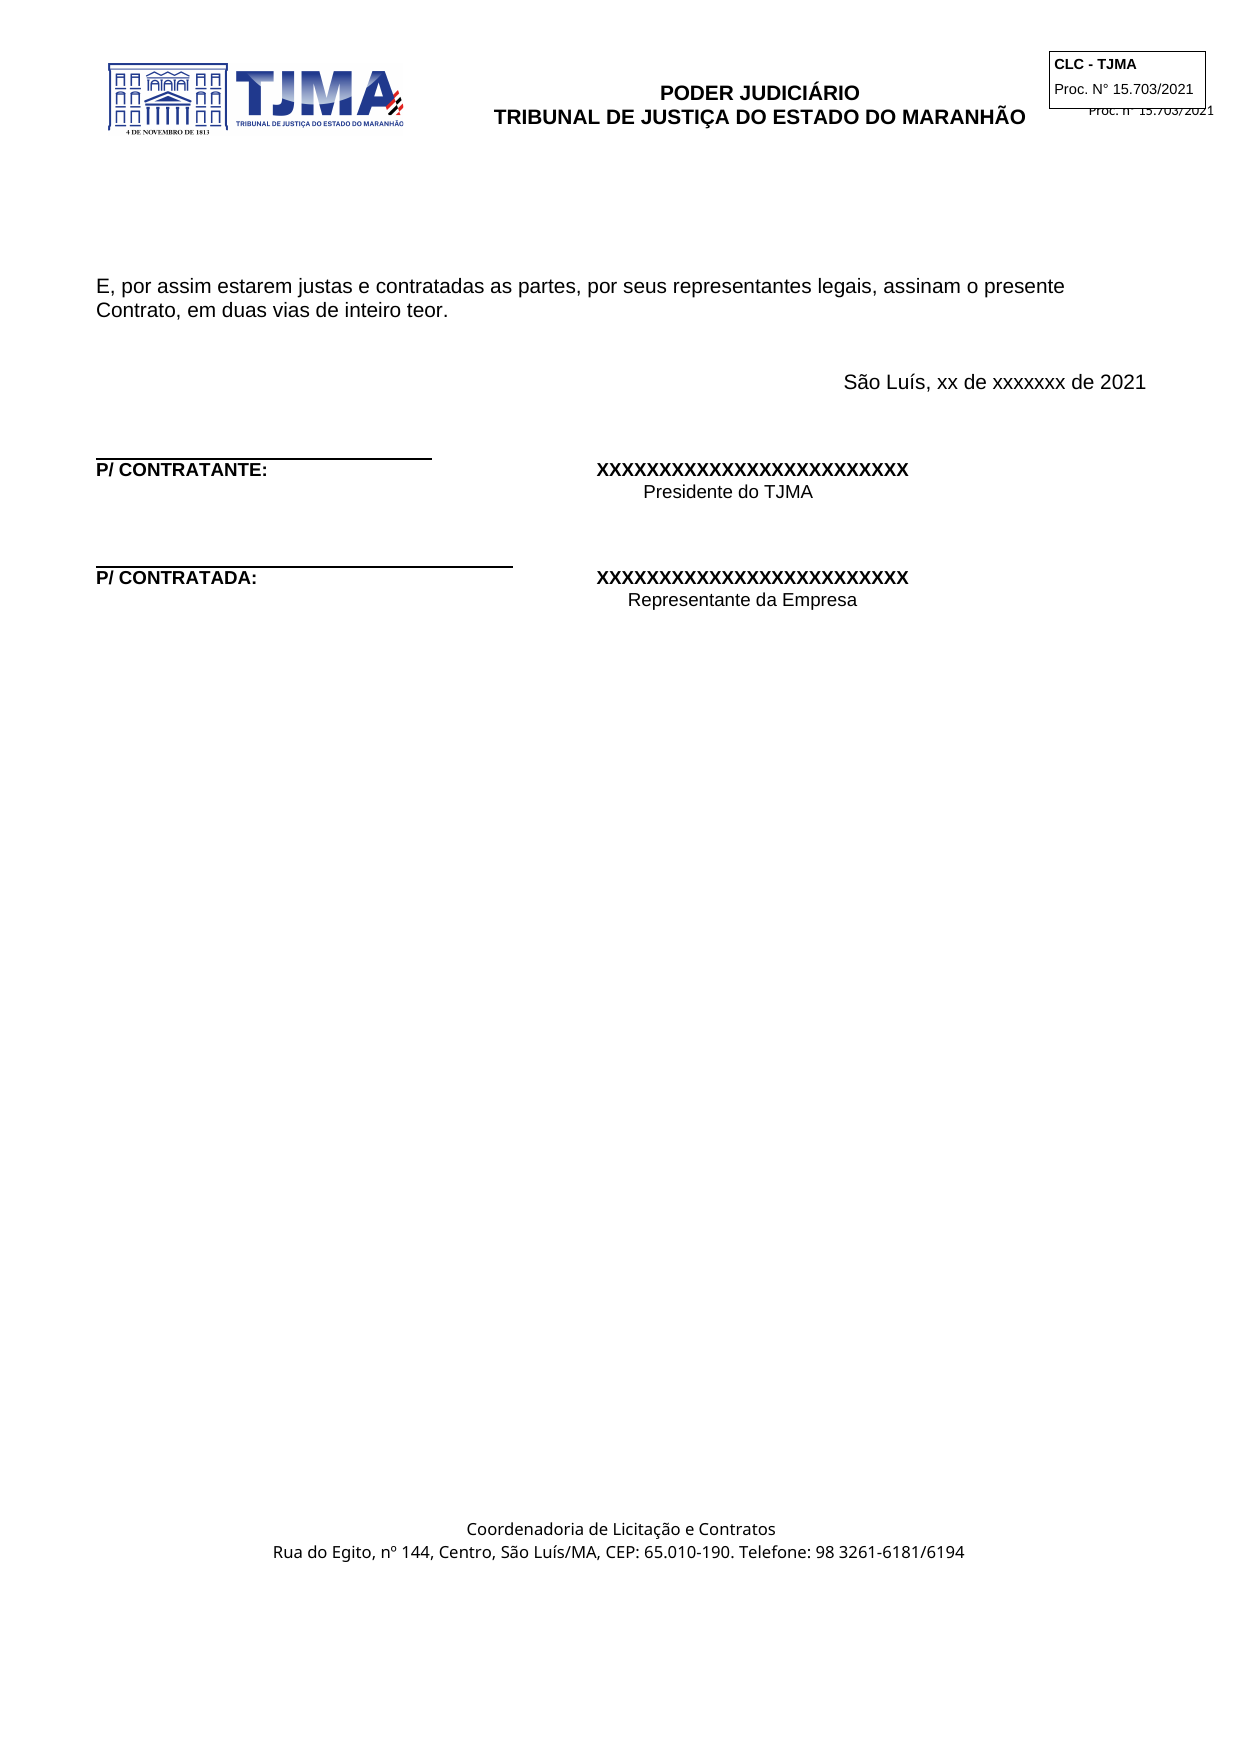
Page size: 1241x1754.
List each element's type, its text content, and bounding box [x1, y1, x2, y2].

text São Luís, xx de xxxxxxx de 2021 [96, 370, 1146, 394]
text E, por assim estarem justas e contratadas as partes, por seus representantes legais, assinam o presente Contrato, em duas vias de inteiro teor. [96, 274, 1146, 322]
text Representante da Empresa [596, 588, 1146, 610]
subtitle P/ CONTRATADA: [96, 568, 311, 588]
subtitle P/ CONTRATANTE: [96, 460, 323, 481]
text XXXXXXXXXXXXXXXXXXXXXXXXX [596, 459, 1146, 481]
picture [108, 63, 404, 136]
text Presidente do TJMA [596, 481, 1146, 502]
text XXXXXXXXXXXXXXXXXXXXXXXXX [596, 567, 1146, 588]
